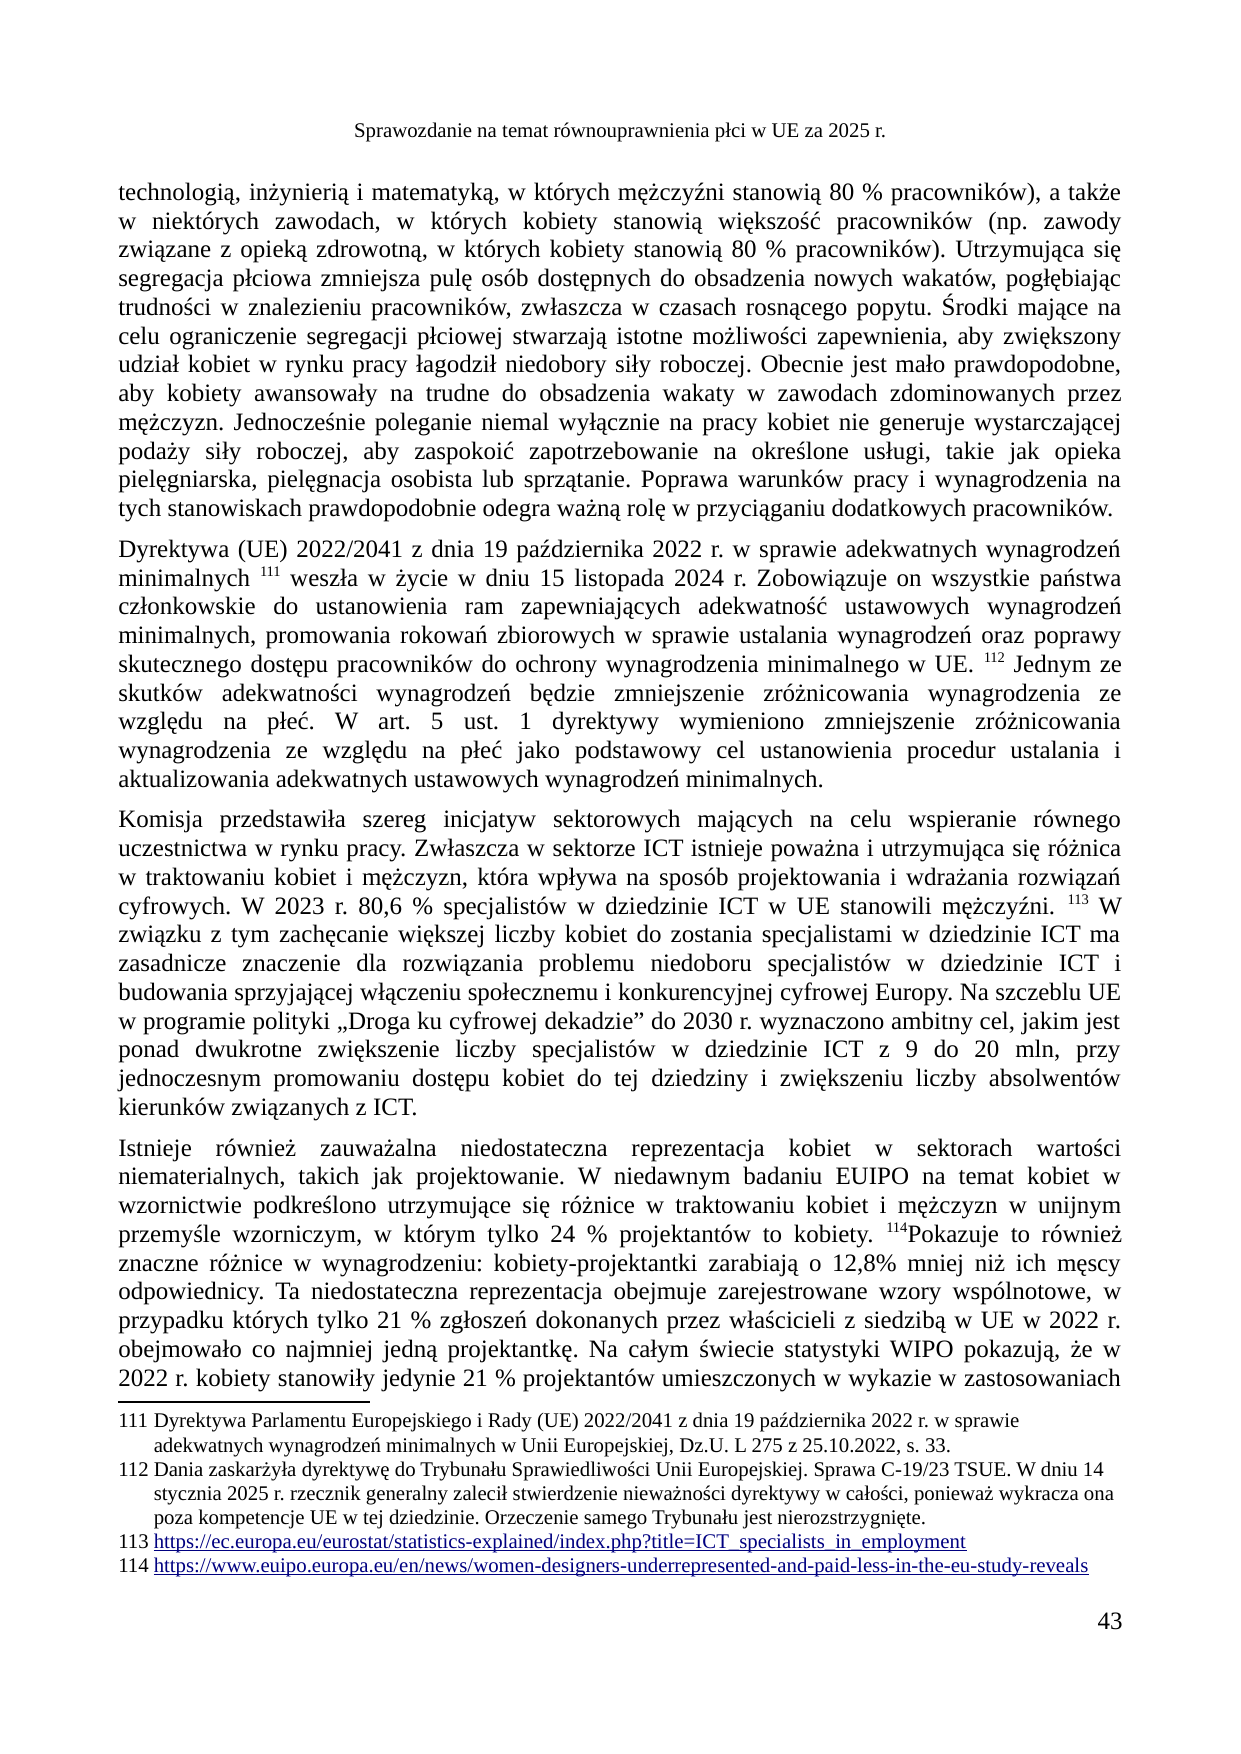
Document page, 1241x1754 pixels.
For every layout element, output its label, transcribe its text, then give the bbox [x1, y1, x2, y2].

text https://ec.europa.eu/eurostat/statistics-explained/index.php?title=ICT_specialists_in_employment [118, 1529, 1122, 1553]
text https://www.euipo.europa.eu/en/news/women-designers-underrepresented-and-paid-less-in-the-eu-study-reveals [118, 1553, 1122, 1577]
text Istnieje również zauważalna niedostateczna reprezentacja kobiet w sektorach wartości niematerialnych, takich jak projektowanie. W niedawnym badaniu EUIPO na temat kobiet w wzornictwie podkreślono utrzymujące się różnice w traktowaniu kobiet i mężczyzn w unijnym przemyśle wzorniczym, w którym tylko 24 % projektantów to kobiety. Pokazuje to również znaczne różnice w wynagrodzeniu: kobiety-projektantki zarabiają o 12,8% mniej niż ich męscy odpowiednicy. Ta niedostateczna reprezentacja obejmuje zarejestrowane wzory wspólnotowe, w przypadku których tylko 21 % zgłoszeń dokonanych przez właścicieli z siedzibą w UE w 2022 r. obejmowało co najmniej jedną projektantkę. Na całym świecie statystyki WIPO pokazują, że w 2022 r. kobiety stanowiły jedynie 21 % projektantów umieszczonych w wykazie w zastosowaniach [118, 1133, 1122, 1391]
text Dyrektywa Parlamentu Europejskiego i Rady (UE) 2022/2041 z dnia 19 października 2022 r. w sprawie adekwatnych wynagrodzeń minimalnych w Unii Europejskiej, Dz.U. L 275 z 25.10.2022, s. 33. [118, 1408, 1122, 1457]
text Komisja przedstawiła szereg inicjatyw sektorowych mających na celu wspieranie równego uczestnictwa w rynku pracy. Zwłaszcza w sektorze ICT istnieje poważna i utrzymująca się różnica w traktowaniu kobiet i mężczyzn, która wpływa na sposób projektowania i wdrażania rozwiązań cyfrowych. W 2023 r. 80,6 % specjalistów w dziedzinie ICT w UE stanowili mężczyźni. W związku z tym zachęcanie większej liczby kobiet do zostania specjalistami w dziedzinie ICT ma zasadnicze znaczenie dla rozwiązania problemu niedoboru specjalistów w dziedzinie ICT i budowania sprzyjającej włączeniu społecznemu i konkurencyjnej cyfrowej Europy. Na szczeblu UE w programie polityki „Droga ku cyfrowej dekadzie” do 2030 r. wyznaczono ambitny cel, jakim jest ponad dwukrotne zwiększenie liczby specjalistów w dziedzinie ICT z 9 do 20 mln, przy jednoczesnym promowaniu dostępu kobiet do tej dziedziny i zwiększeniu liczby absolwentów kierunków związanych z ICT. [118, 804, 1122, 1121]
text Dyrektywa (UE) 2022/2041 z dnia 19 października 2022 r. w sprawie adekwatnych wynagrodzeń minimalnych weszła w życie w dniu 15 listopada 2024 r. Zobowiązuje on wszystkie państwa członkowskie do ustanowienia ram zapewniających adekwatność ustawowych wynagrodzeń minimalnych, promowania rokowań zbiorowych w sprawie ustalania wynagrodzeń oraz poprawy skutecznego dostępu pracowników do ochrony wynagrodzenia minimalnego w UE. Jednym ze skutków adekwatności wynagrodzeń będzie zmniejszenie zróżnicowania wynagrodzenia ze względu na płeć. W art. 5 ust. 1 dyrektywy wymieniono zmniejszenie zróżnicowania wynagrodzenia ze względu na płeć jako podstawowy cel ustanowienia procedur ustalania i aktualizowania adekwatnych ustawowych wynagrodzeń minimalnych. [118, 534, 1122, 793]
text technologią, inżynierią i matematyką, w których mężczyźni stanowią 80 % pracowników), a także w niektórych zawodach, w których kobiety stanowią większość pracowników (np. zawody związane z opieką zdrowotną, w których kobiety stanowią 80 % pracowników). Utrzymująca się segregacja płciowa zmniejsza pulę osób dostępnych do obsadzenia nowych wakatów, pogłębiając trudności w znalezieniu pracowników, zwłaszcza w czasach rosnącego popytu. Środki mające na celu ograniczenie segregacji płciowej stwarzają istotne możliwości zapewnienia, aby zwiększony udział kobiet w rynku pracy łagodził niedobory siły roboczej. Obecnie jest mało prawdopodobne, aby kobiety awansowały na trudne do obsadzenia wakaty w zawodach zdominowanych przez mężczyzn. Jednocześnie poleganie niemal wyłącznie na pracy kobiet nie generuje wystarczającej podaży siły roboczej, aby zaspokoić zapotrzebowanie na określone usługi, takie jak opieka pielęgniarska, pielęgnacja osobista lub sprzątanie. Poprawa warunków pracy i wynagrodzenia na tych stanowiskach prawdopodobnie odegra ważną rolę w przyciąganiu dodatkowych pracowników. [118, 177, 1122, 522]
text Dania zaskarżyła dyrektywę do Trybunału Sprawiedliwości Unii Europejskiej. Sprawa C-19/23 TSUE. W dniu 14 stycznia 2025 r. rzecznik generalny zalecił stwierdzenie nieważności dyrektywy w całości, ponieważ wykracza ona poza kompetencje UE w tej dziedzinie. Orzeczenie samego Trybunału jest nierozstrzygnięte. [118, 1457, 1122, 1529]
